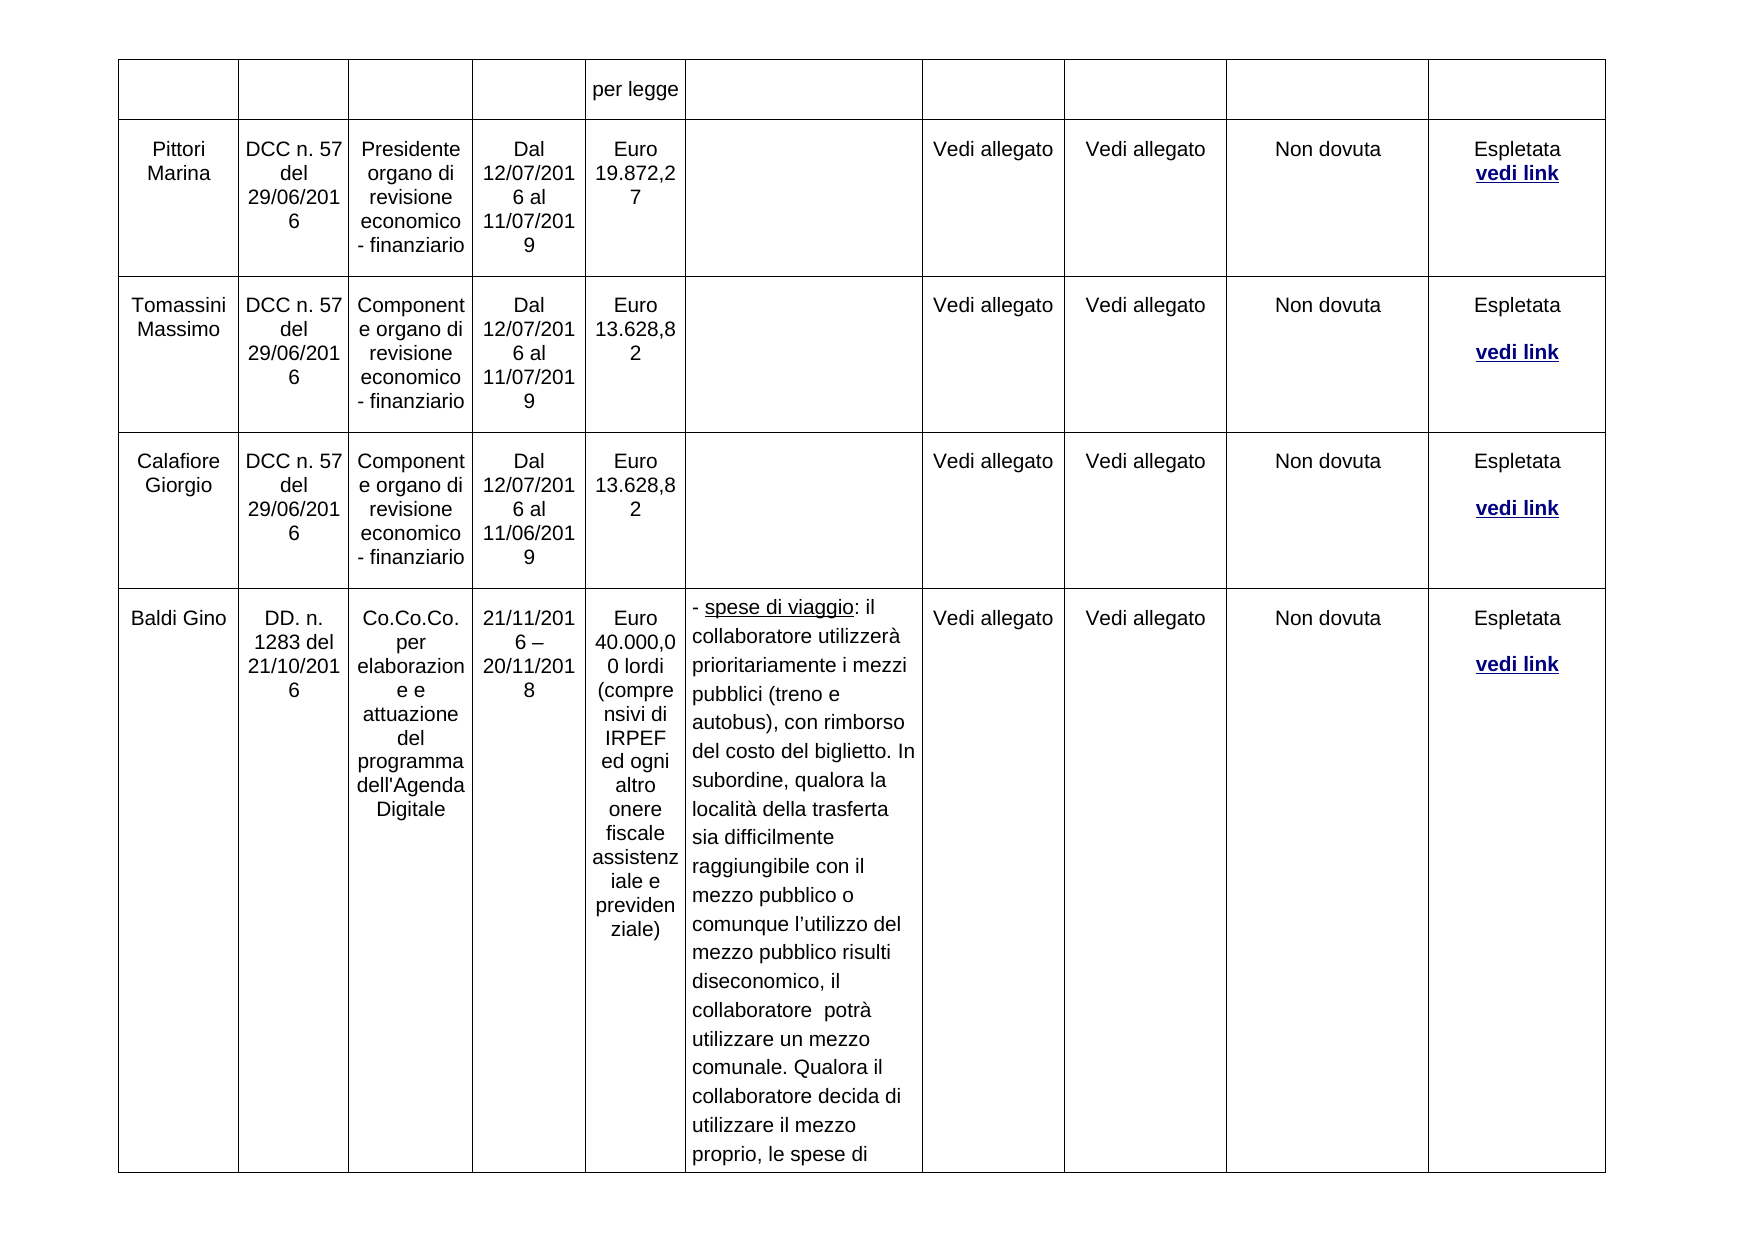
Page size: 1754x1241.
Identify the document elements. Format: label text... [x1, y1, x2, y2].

table_cell [686, 277, 922, 432]
table_cell [239, 60, 348, 119]
table_cell [1065, 60, 1226, 119]
table_cell Calafiore Giorgio [119, 433, 238, 588]
table_cell [473, 60, 585, 119]
table_cell DD. n. 1283 del 21/10/2016 [239, 589, 348, 1172]
table_cell Tomassini Massimo [119, 277, 238, 432]
table_cell Non dovuta [1227, 433, 1428, 588]
table_cell Non dovuta [1227, 277, 1428, 432]
table_cell [686, 120, 922, 276]
table_cell Vedi allegato [923, 433, 1064, 588]
table_cell Dal 12/07/2016 al 11/07/2019 [473, 120, 585, 276]
table_cell Euro 19.872,27 [586, 120, 685, 276]
table_cell DCC n. 57 del 29/06/2016 [239, 433, 348, 588]
table_cell per legge [586, 60, 685, 119]
table_cell Espletata vedi link [1429, 120, 1605, 276]
table_cell Presidente organo di revisione economico - finanziario [349, 120, 472, 276]
table_cell DCC n. 57 del 29/06/2016 [239, 277, 348, 432]
table_cell Vedi allegato [1065, 589, 1226, 1172]
table_cell Componente organo di revisione economico - finanziario [349, 277, 472, 432]
table_cell [686, 433, 922, 588]
table_cell Euro 13.628,82 [586, 433, 685, 588]
table_cell Vedi allegato [1065, 433, 1226, 588]
table_cell Vedi allegato [923, 120, 1064, 276]
table_cell Espletata vedi link [1429, 277, 1605, 432]
table_cell Euro 13.628,82 [586, 277, 685, 432]
table_cell Baldi Gino [119, 589, 238, 1172]
table_cell Dal 12/07/2016 al 11/06/2019 [473, 433, 585, 588]
table_cell Dal 12/07/2016 al 11/07/2019 [473, 277, 585, 432]
table_cell Pittori Marina [119, 120, 238, 276]
table_cell [686, 60, 922, 119]
table_cell [1227, 60, 1428, 119]
table_cell Vedi allegato [1065, 120, 1226, 276]
table_cell Vedi allegato [923, 589, 1064, 1172]
table_cell Vedi allegato [1065, 277, 1226, 432]
table_cell Non dovuta [1227, 589, 1428, 1172]
table_cell Non dovuta [1227, 120, 1428, 276]
table_cell Co.Co.Co. per elaborazione e attuazione del programma dell'Agenda Digitale [349, 589, 472, 1172]
table_cell Espletata vedi link [1429, 589, 1605, 1172]
table_cell DCC n. 57 del 29/06/2016 [239, 120, 348, 276]
table_cell Espletata vedi link [1429, 433, 1605, 588]
table_cell [119, 60, 238, 119]
table_cell Componente organo di revisione economico - finanziario [349, 433, 472, 588]
table_cell - spese di viaggio: il collaboratore utilizzerà prioritariamente i mezzi pubblici (treno e autobus), con rimborso del costo del biglietto. In subordine, qualora la località della trasferta sia difficilmente raggiungibile con il mezzo pubblico o comunque l’utilizzo del mezzo pubblico risulti diseconomico, il collaboratore potrà utilizzare un mezzo comunale. Qualora il collaboratore decida di utilizzare il mezzo proprio, le spese di [686, 589, 922, 1172]
table_cell [349, 60, 472, 119]
table_cell Euro 40.000,00 lordi (comprensivi di IRPEF ed ogni altro onere fiscale assistenziale e previdenziale) [586, 589, 685, 1172]
table_cell 21/11/2016 – 20/11/2018 [473, 589, 585, 1172]
table_cell [1429, 60, 1605, 119]
table_cell Vedi allegato [923, 277, 1064, 432]
table_cell [923, 60, 1064, 119]
